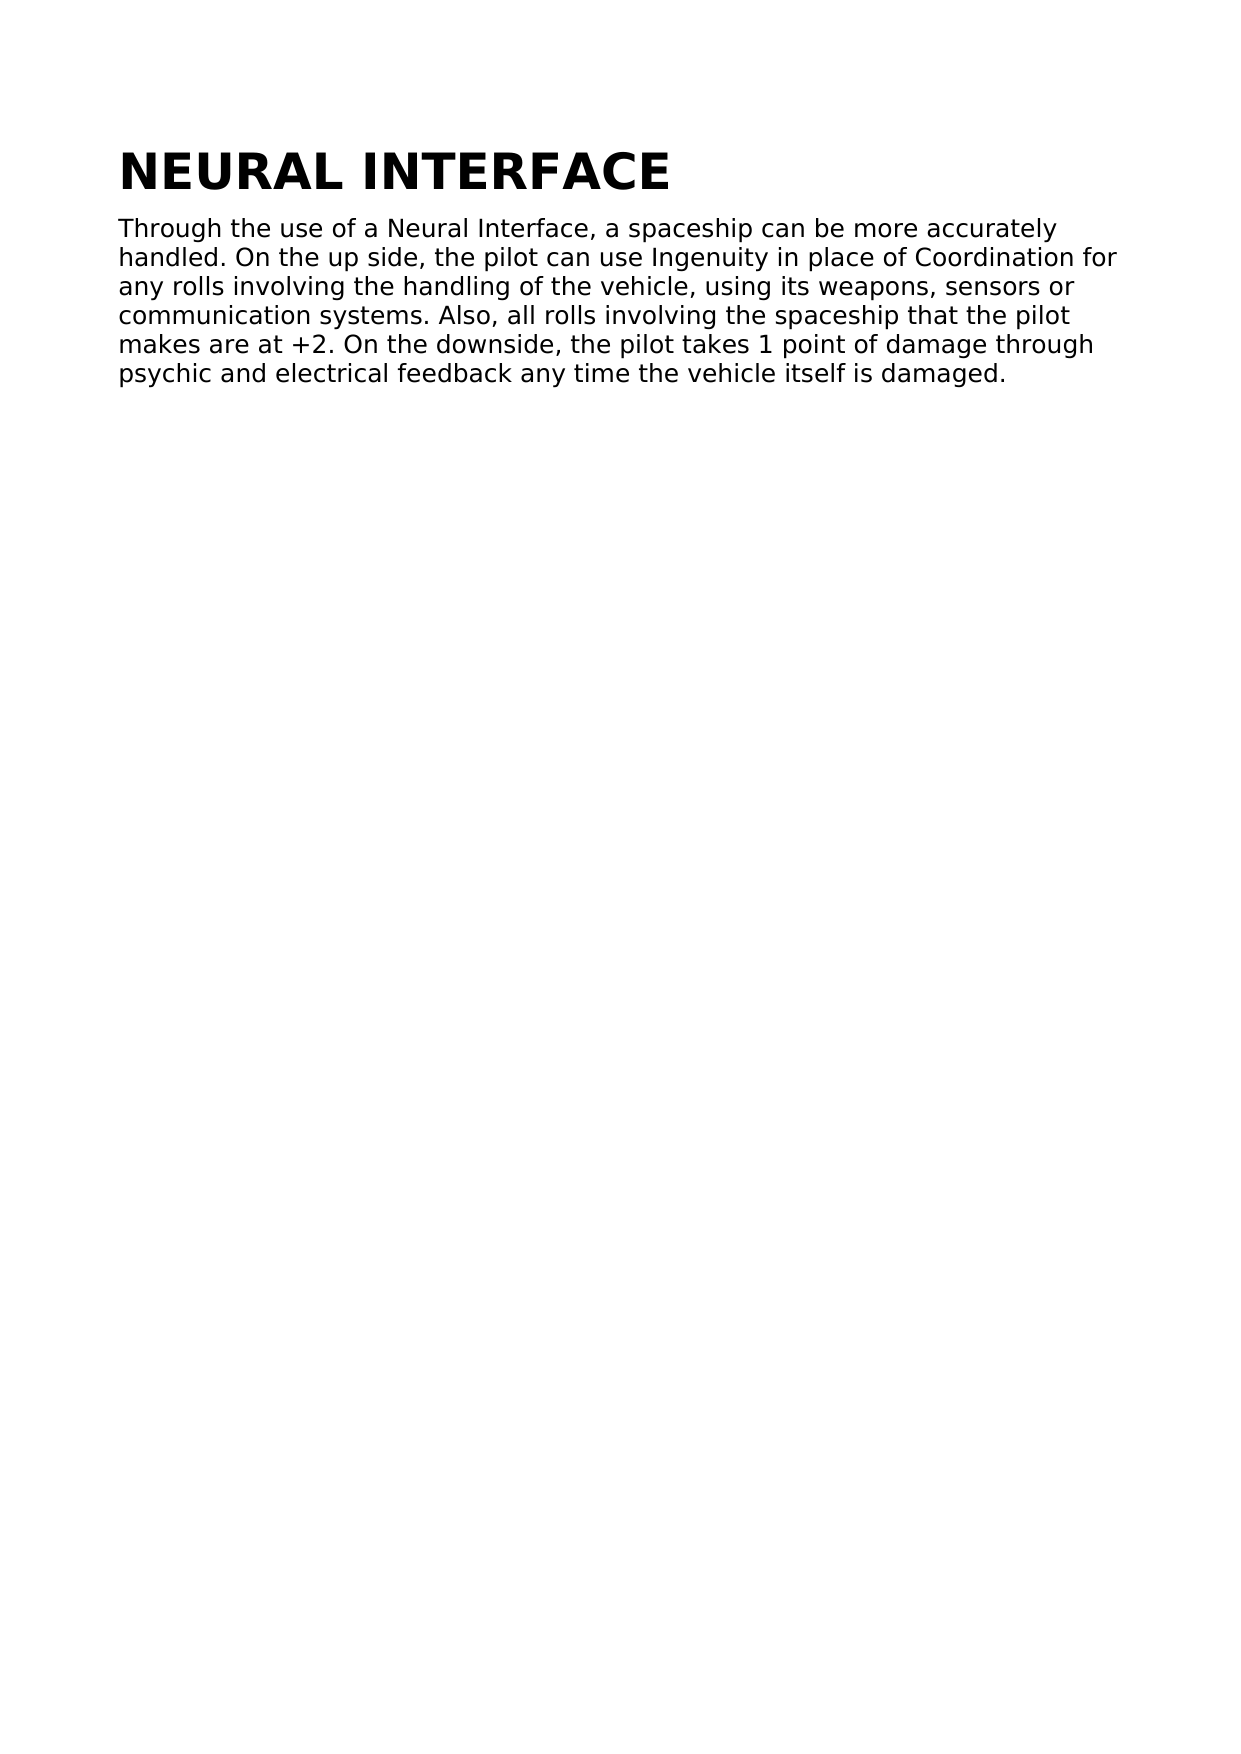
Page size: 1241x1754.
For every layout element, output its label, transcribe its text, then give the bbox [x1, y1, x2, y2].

text Through the use of a Neural Interface, a spaceship can be more accurately handled. On the up side, the pilot can use Ingenuity in place of Coordination for any rolls involving the handling of the vehicle, using its weapons, sensors or communication systems. Also, all rolls involving the spaceship that the pilot makes are at +2. On the downside, the pilot takes 1 point of damage through psychic and electrical feedback any time the vehicle itself is damaged. [118, 214, 1122, 389]
subtitle NEURAL INTERFACE [118, 143, 1122, 201]
